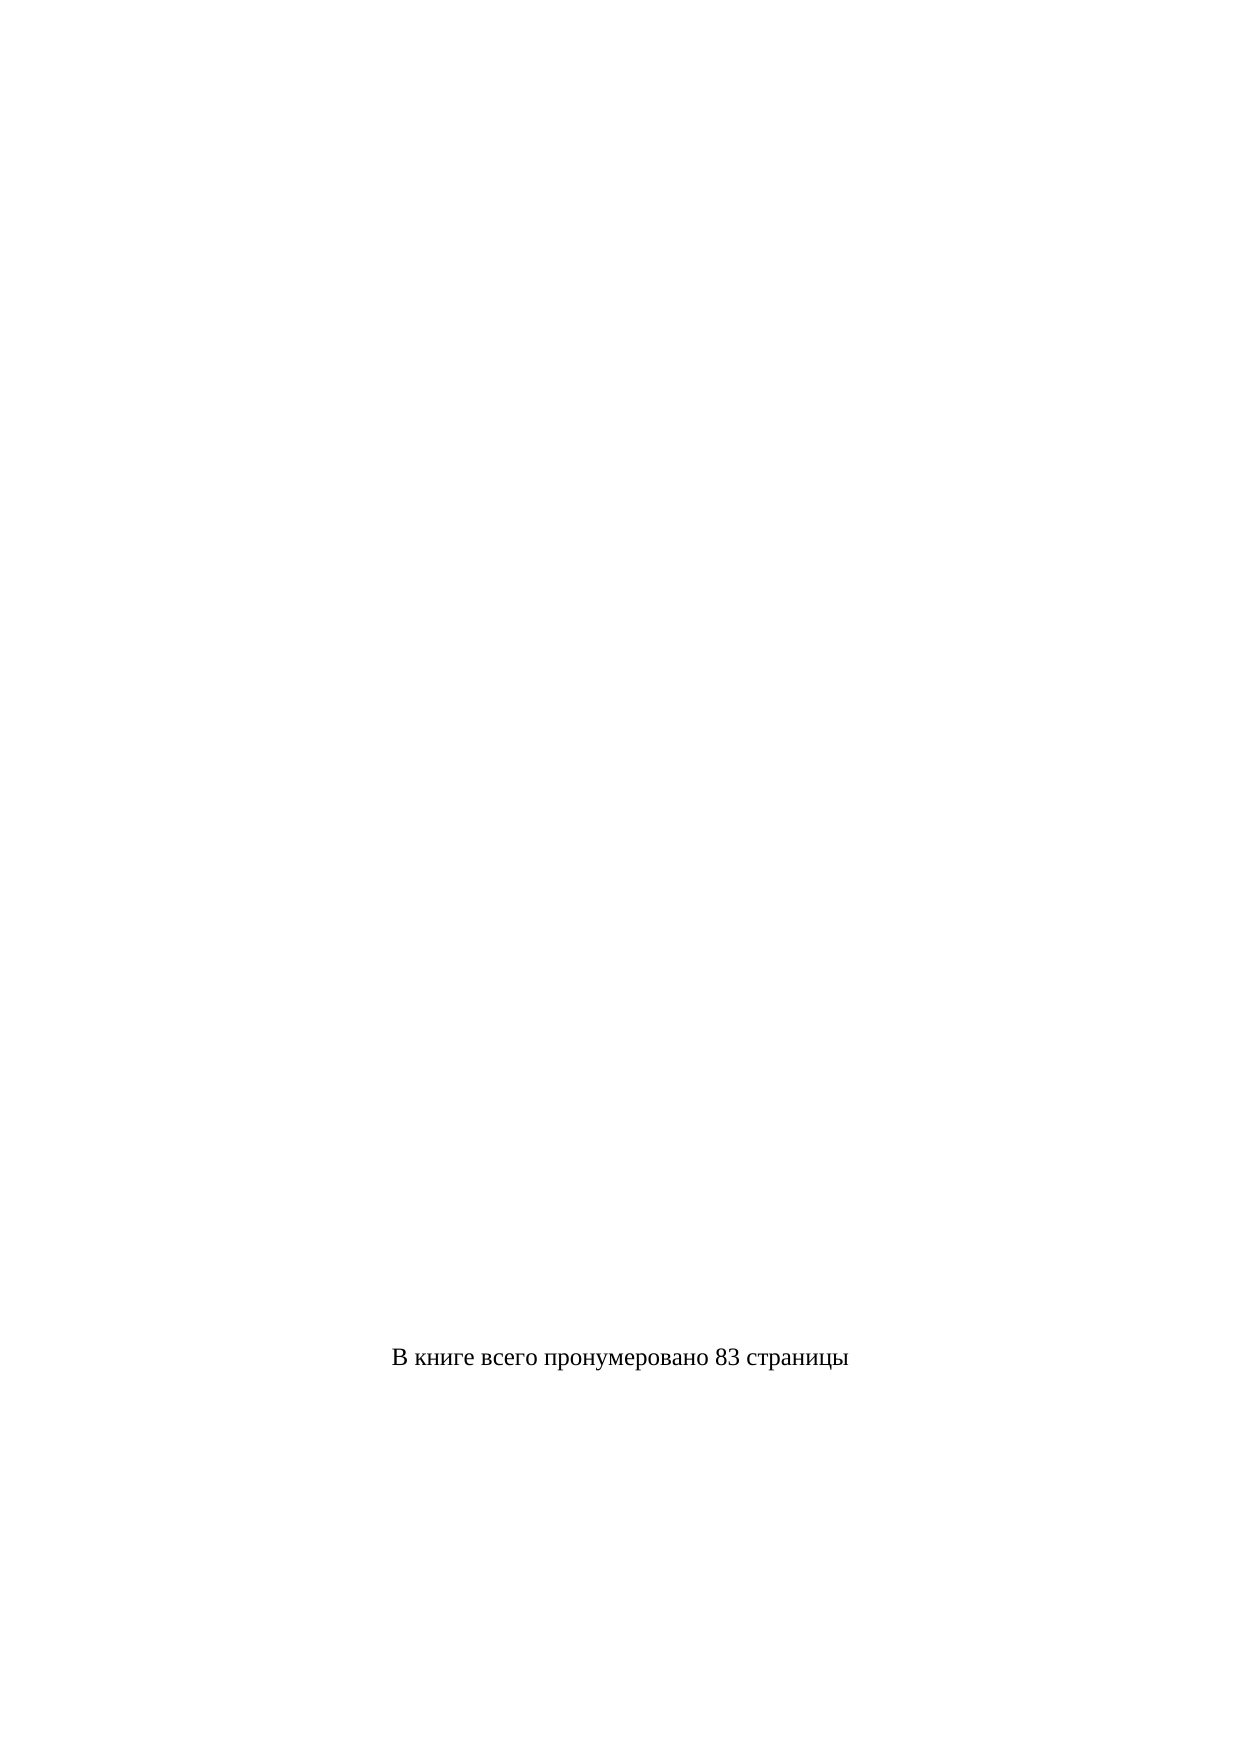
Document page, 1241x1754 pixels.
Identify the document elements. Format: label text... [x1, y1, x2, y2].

text В книге всего пронумеровано 83 страницы [118, 1342, 1122, 1371]
